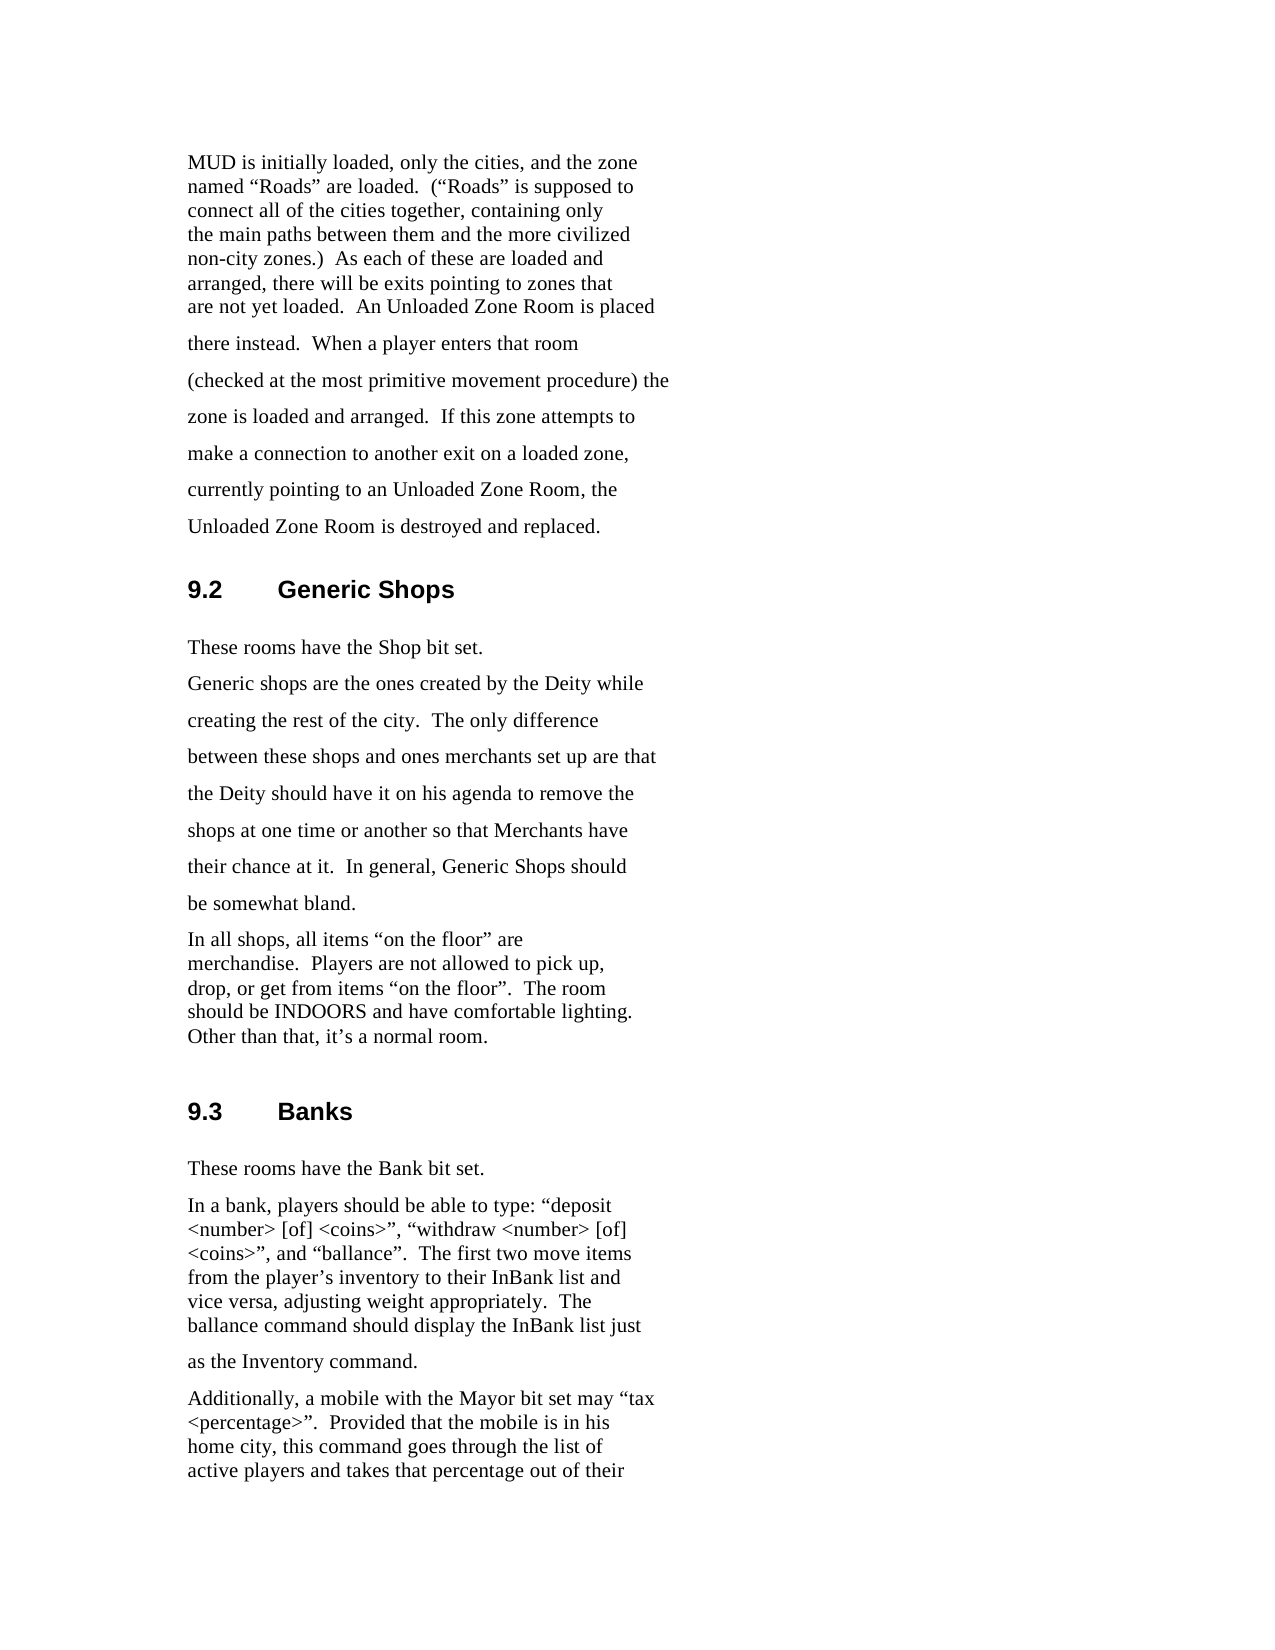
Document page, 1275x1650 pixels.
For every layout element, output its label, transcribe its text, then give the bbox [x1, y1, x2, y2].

list the main paths between them and the more civilized [187, 222, 1087, 246]
text These rooms have the Bank bit set. [187, 1156, 1087, 1180]
text between these shops and ones merchants set up are that [187, 744, 1087, 768]
list vice versa, adjusting weight appropriately. The [187, 1289, 1087, 1313]
list In a bank, players should be able to type: “deposit [187, 1192, 1087, 1217]
list arranged, there will be exits pointing to zones that [187, 270, 1087, 294]
list <percentage>”. Provided that the mobile is in his [187, 1410, 1087, 1434]
text are not yet loaded. An Unloaded Zone Room is placed [187, 294, 1087, 318]
text zone is loaded and arranged. If this zone attempts to [187, 404, 1087, 428]
list should be INDOORS and have comfortable lighting. [187, 999, 1087, 1023]
text These rooms have the Shop bit set. [187, 635, 1087, 659]
list merchandise. Players are not allowed to pick up, [187, 951, 1087, 975]
list <number> [of] <coins>”, “withdraw <number> [of] [187, 1217, 1087, 1241]
text shops at one time or another so that Merchants have [187, 817, 1087, 842]
list named “Roads” are loaded. (“Roads” is supposed to [187, 174, 1087, 198]
text be somewhat bland. [187, 891, 1087, 915]
list from the player’s inventory to their InBank list and [187, 1265, 1087, 1289]
text their chance at it. In general, Generic Shops should [187, 854, 1087, 878]
text Generic shops are the ones created by the Deity while [187, 671, 1087, 695]
text as the Inventory command. [187, 1349, 1087, 1373]
list home city, this command goes through the list of [187, 1434, 1087, 1458]
text creating the rest of the city. The only difference [187, 708, 1087, 732]
subtitle 9.3 Banks [187, 1097, 1087, 1126]
text currently pointing to an Unloaded Zone Room, the [187, 477, 1087, 501]
list <coins>”, and “ballance”. The first two move items [187, 1241, 1087, 1265]
list drop, or get from items “on the floor”. The room [187, 975, 1087, 999]
list Other than that, it’s a normal room. [187, 1023, 1087, 1047]
text (checked at the most primitive movement procedure) the [187, 367, 1087, 392]
list Additionally, a mobile with the Mayor bit set may “tax [187, 1386, 1087, 1410]
text there instead. When a player enters that room [187, 331, 1087, 355]
text ballance command should display the InBank list just [187, 1313, 1087, 1337]
text Unloaded Zone Room is destroyed and replaced. [187, 514, 1087, 538]
list MUD is initially loaded, only the cities, and the zone [187, 150, 1087, 174]
subtitle 9.2 Generic Shops [187, 575, 1087, 604]
list connect all of the cities together, containing only [187, 198, 1087, 222]
text make a connection to another exit on a loaded zone, [187, 441, 1087, 465]
text active players and takes that percentage out of their [187, 1458, 1087, 1482]
list In all shops, all items “on the floor” are [187, 927, 1087, 951]
text the Deity should have it on his agenda to remove the [187, 781, 1087, 805]
list non-city zones.) As each of these are loaded and [187, 246, 1087, 270]
